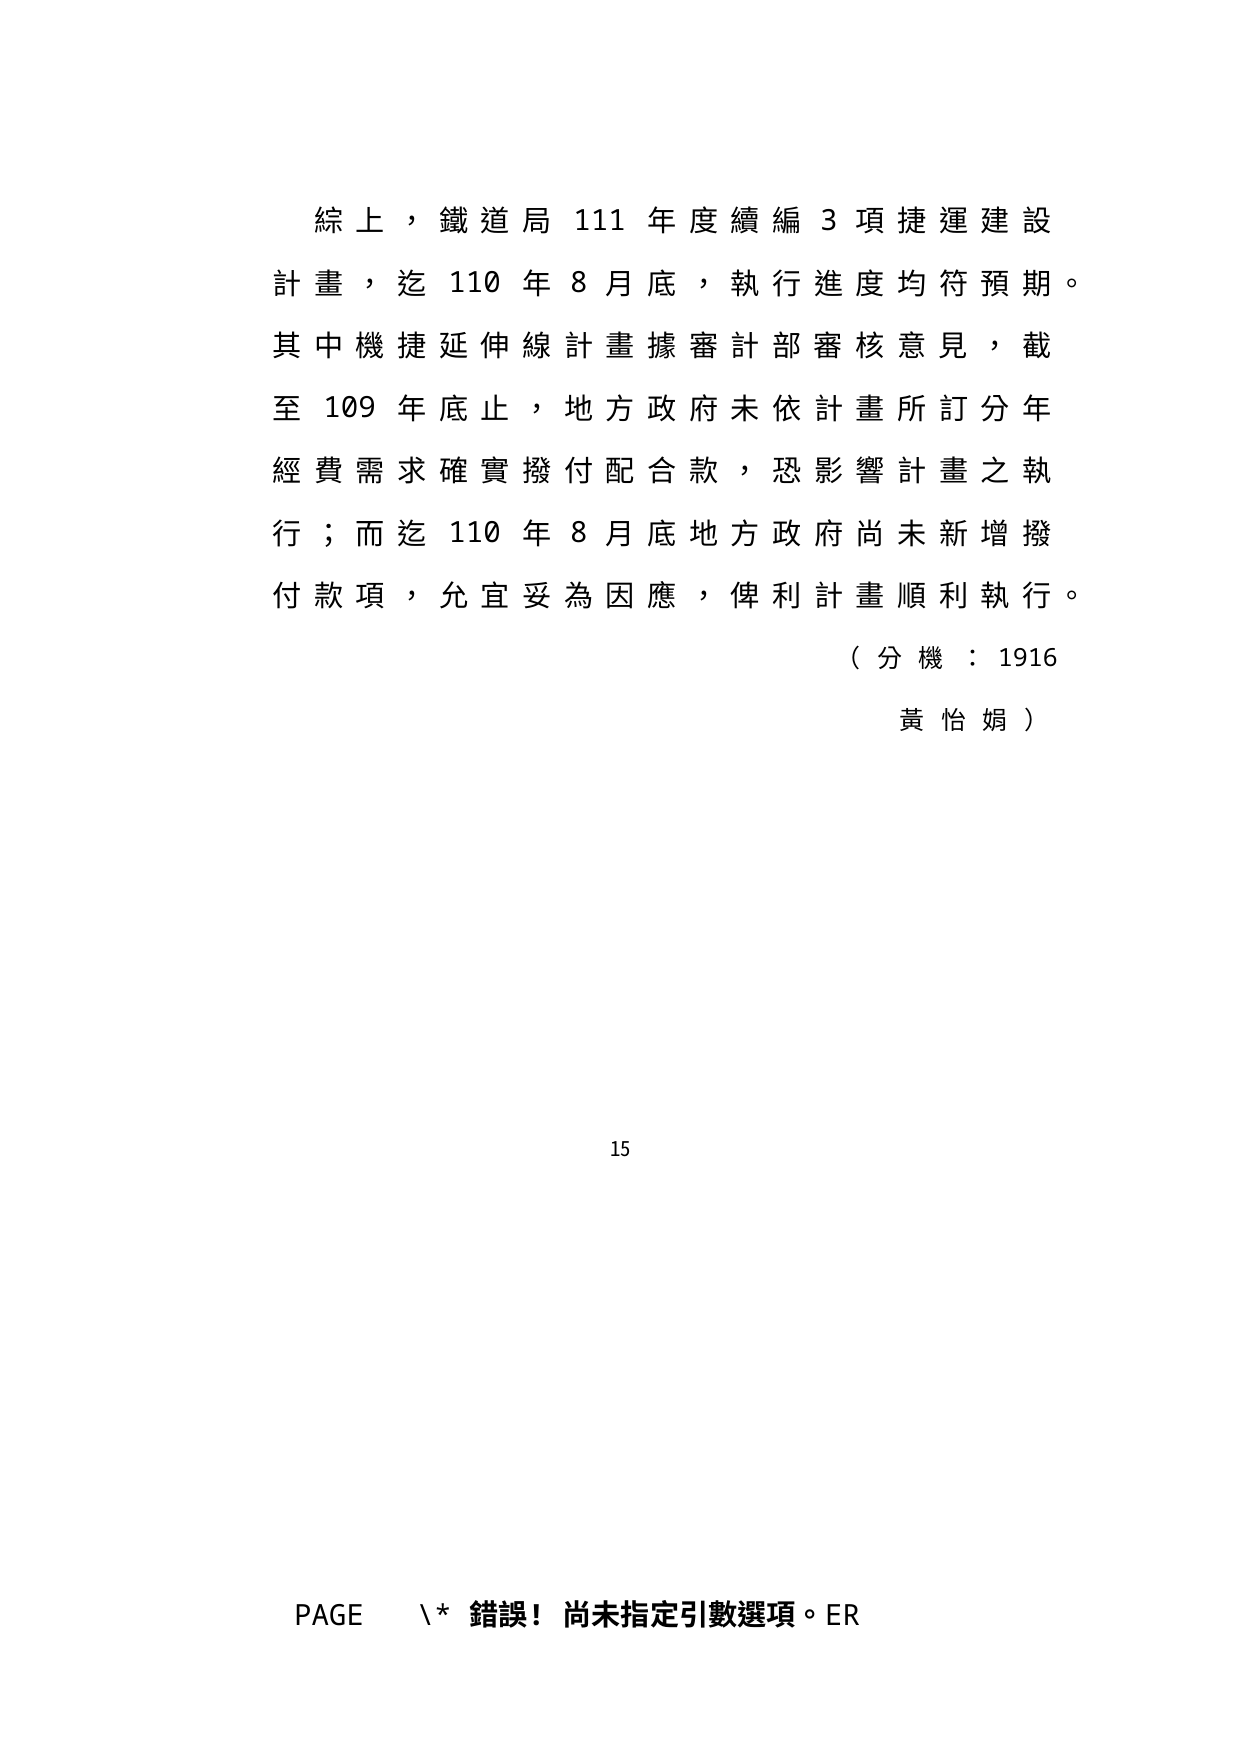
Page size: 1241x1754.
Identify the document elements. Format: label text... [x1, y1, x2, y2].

text （分機：1916 黃怡娟） [183, 615, 1058, 740]
text 綜上，鐵道局111年度續編3項捷運建設計畫，迄110年8月底，執行進度均符預期。其中機捷延伸線計畫據審計部審核意見，截至109年底止，地方政府未依計畫所訂分年經費需求確實撥付配合款，恐影響計畫之執行；而迄110年8月底地方政府尚未新增撥付款項，允宜妥為因應，俾利計畫順利執行。 [242, 177, 1058, 615]
